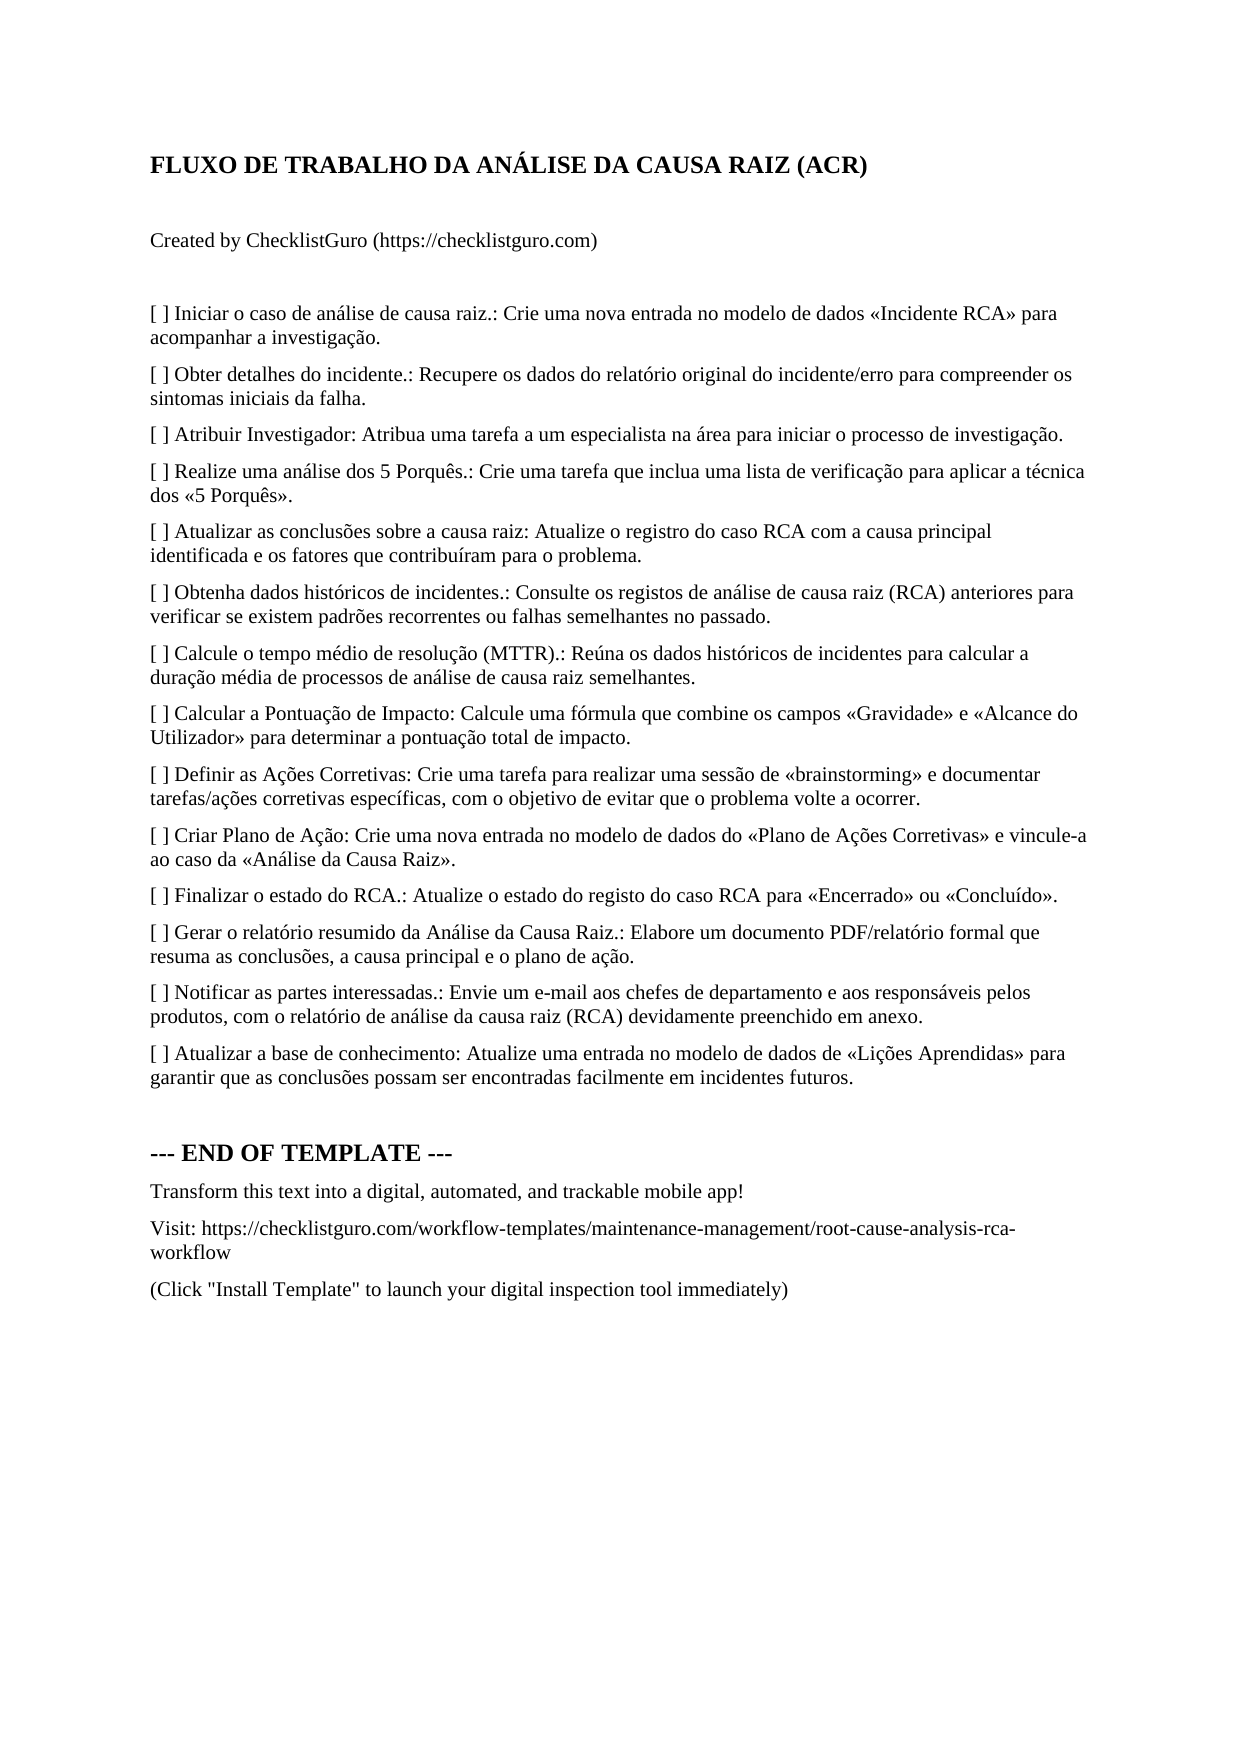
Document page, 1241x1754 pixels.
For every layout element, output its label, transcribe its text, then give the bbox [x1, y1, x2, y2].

text Visit: https://checklistguro.com/workflow-templates/maintenance-management/root-cause-analysis-rca-workflow [150, 1216, 1090, 1264]
text [ ] Atualizar a base de conhecimento: Atualize uma entrada no modelo de dados de «Lições Aprendidas» para garantir que as conclusões possam ser encontradas facilmente em incidentes futuros. [150, 1041, 1090, 1089]
text [ ] Finalizar o estado do RCA.: Atualize o estado do registo do caso RCA para «Encerrado» ou «Concluído». [150, 883, 1090, 907]
text FLUXO DE TRABALHO DA ANÁLISE DA CAUSA RAIZ (ACR) [150, 150, 1090, 179]
text (Click "Install Template" to launch your digital inspection tool immediately) [150, 1277, 1090, 1301]
text [ ] Definir as Ações Corretivas: Crie uma tarefa para realizar uma sessão de «brainstorming» e documentar tarefas/ações corretivas específicas, com o objetivo de evitar que o problema volte a ocorrer. [150, 762, 1090, 810]
text [ ] Obtenha dados históricos de incidentes.: Consulte os registos de análise de causa raiz (RCA) anteriores para verificar se existem padrões recorrentes ou falhas semelhantes no passado. [150, 580, 1090, 628]
text Created by ChecklistGuro (https://checklistguro.com) [150, 228, 1090, 252]
text [ ] Gerar o relatório resumido da Análise da Causa Raiz.: Elabore um documento PDF/relatório formal que resuma as conclusões, a causa principal e o plano de ação. [150, 920, 1090, 968]
text Transform this text into a digital, automated, and trackable mobile app! [150, 1179, 1090, 1203]
text [ ] Iniciar o caso de análise de causa raiz.: Crie uma nova entrada no modelo de dados «Incidente RCA» para acompanhar a investigação. [150, 301, 1090, 349]
text [ ] Calcular a Pontuação de Impacto: Calcule uma fórmula que combine os campos «Gravidade» e «Alcance do Utilizador» para determinar a pontuação total de impacto. [150, 701, 1090, 749]
text [ ] Obter detalhes do incidente.: Recupere os dados do relatório original do incidente/erro para compreender os sintomas iniciais da falha. [150, 362, 1090, 410]
text [ ] Notificar as partes interessadas.: Envie um e-mail aos chefes de departamento e aos responsáveis pelos produtos, com o relatório de análise da causa raiz (RCA) devidamente preenchido em anexo. [150, 980, 1090, 1028]
text --- END OF TEMPLATE --- [150, 1138, 1090, 1167]
text [ ] Atualizar as conclusões sobre a causa raiz: Atualize o registro do caso RCA com a causa principal identificada e os fatores que contribuíram para o problema. [150, 519, 1090, 567]
text [ ] Atribuir Investigador: Atribua uma tarefa a um especialista na área para iniciar o processo de investigação. [150, 422, 1090, 446]
text [ ] Realize uma análise dos 5 Porquês.: Crie uma tarefa que inclua uma lista de verificação para aplicar a técnica dos «5 Porquês». [150, 459, 1090, 507]
text [ ] Criar Plano de Ação: Crie uma nova entrada no modelo de dados do «Plano de Ações Corretivas» e vincule-a ao caso da «Análise da Causa Raiz». [150, 822, 1090, 871]
text [ ] Calcule o tempo médio de resolução (MTTR).: Reúna os dados históricos de incidentes para calcular a duração média de processos de análise de causa raiz semelhantes. [150, 641, 1090, 689]
